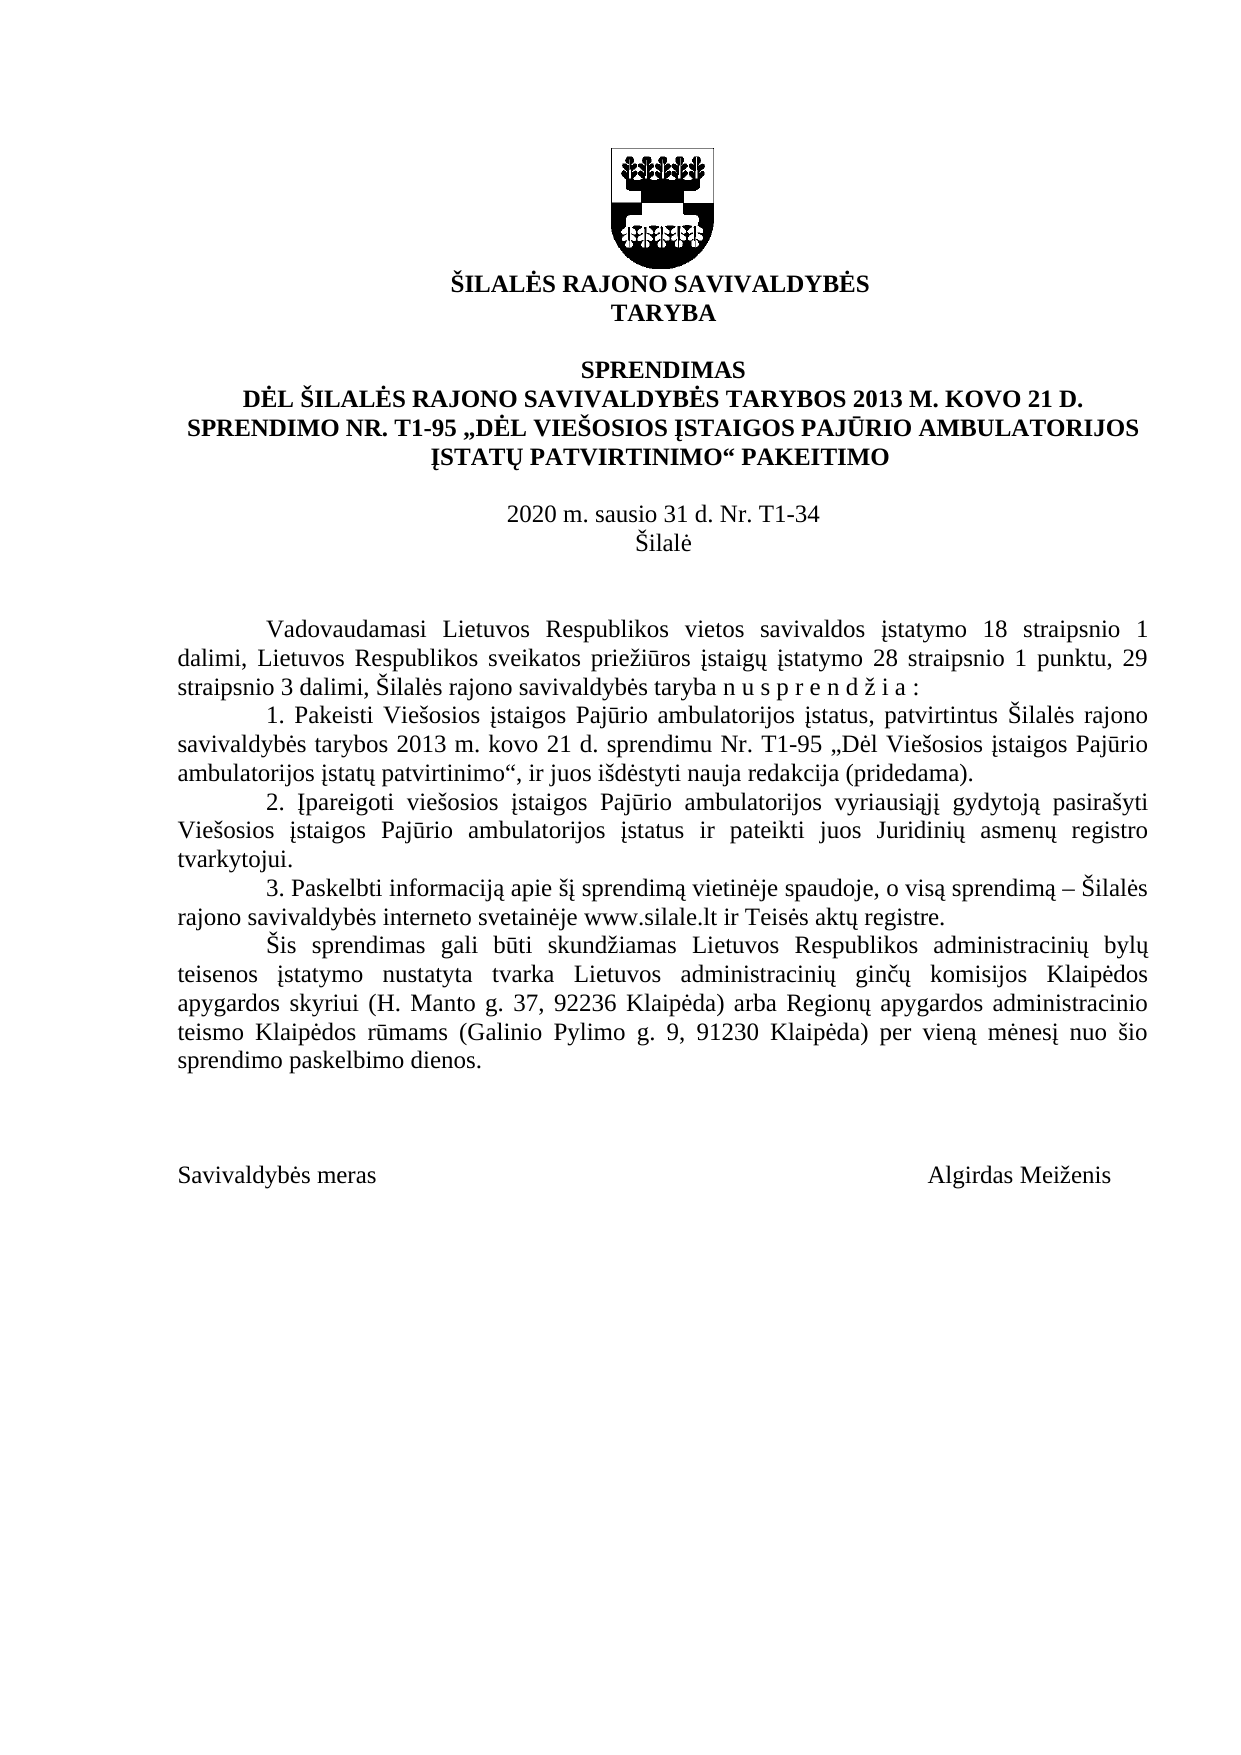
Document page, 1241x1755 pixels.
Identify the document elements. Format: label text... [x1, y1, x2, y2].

text 3. Paskelbti informaciją apie šį sprendimą vietinėje spaudoje, o visą sprendimą – Šilalės rajono savivaldybės interneto svetainėje www.silale.lt ir Teisės aktų registre. [177, 873, 1149, 930]
text SPRENDIMAS [177, 355, 1149, 384]
text Šilalė [177, 528, 1149, 557]
text DĖL ŠILALĖS RAJONO SAVIVALDYBĖS TARYBOS 2013 M. KOVO 21 D. SPRENDIMO NR. T1-95 „DĖL VIEŠOSIOS ĮSTAIGOS PAJŪRIO AMBULATORIJOS ĮSTATŲ PATVIRTINIMO“ PAKEITIMO [177, 384, 1149, 470]
text ŠILALĖS RAJONO SAVIVALDYBĖS [177, 269, 1149, 298]
text 2020 m. sausio 31 d. Nr. T1-34 [177, 499, 1149, 528]
text Vadovaudamasi Lietuvos Respublikos vietos savivaldos įstatymo 18 straipsnio 1 dalimi, Lietuvos Respublikos sveikatos priežiūros įstaigų įstatymo 28 straipsnio 1 punktu, 29 straipsnio 3 dalimi, Šilalės rajono savivaldybės taryba nusprendžia: [177, 614, 1149, 700]
text TARYBA [177, 298, 1149, 327]
text Šis sprendimas gali būti skundžiamas Lietuvos Respublikos administracinių bylų teisenos įstatymo nustatyta tvarka Lietuvos administracinių ginčų komisijos Klaipėdos apygardos skyriui (H. Manto g. 37, 92236 Klaipėda) arba Regionų apygardos administracinio teismo Klaipėdos rūmams (Galinio Pylimo g. 9, 91230 Klaipėda) per vieną mėnesį nuo šio sprendimo paskelbimo dienos. [177, 930, 1149, 1074]
text 1. Pakeisti Viešosios įstaigos Pajūrio ambulatorijos įstatus, patvirtintus Šilalės rajono savivaldybės tarybos 2013 m. kovo 21 d. sprendimu Nr. T1-95 „Dėl Viešosios įstaigos Pajūrio ambulatorijos įstatų patvirtinimo“, ir juos išdėstyti nauja redakcija (pridedama). [177, 700, 1149, 787]
text Savivaldybės meras Algirdas Meiženis [177, 1160, 1149, 1189]
text 2. Įpareigoti viešosios įstaigos Pajūrio ambulatorijos vyriausiąjį gydytoją pasirašyti Viešosios įstaigos Pajūrio ambulatorijos įstatus ir pateikti juos Juridinių asmenų registro tvarkytojui. [177, 787, 1149, 873]
